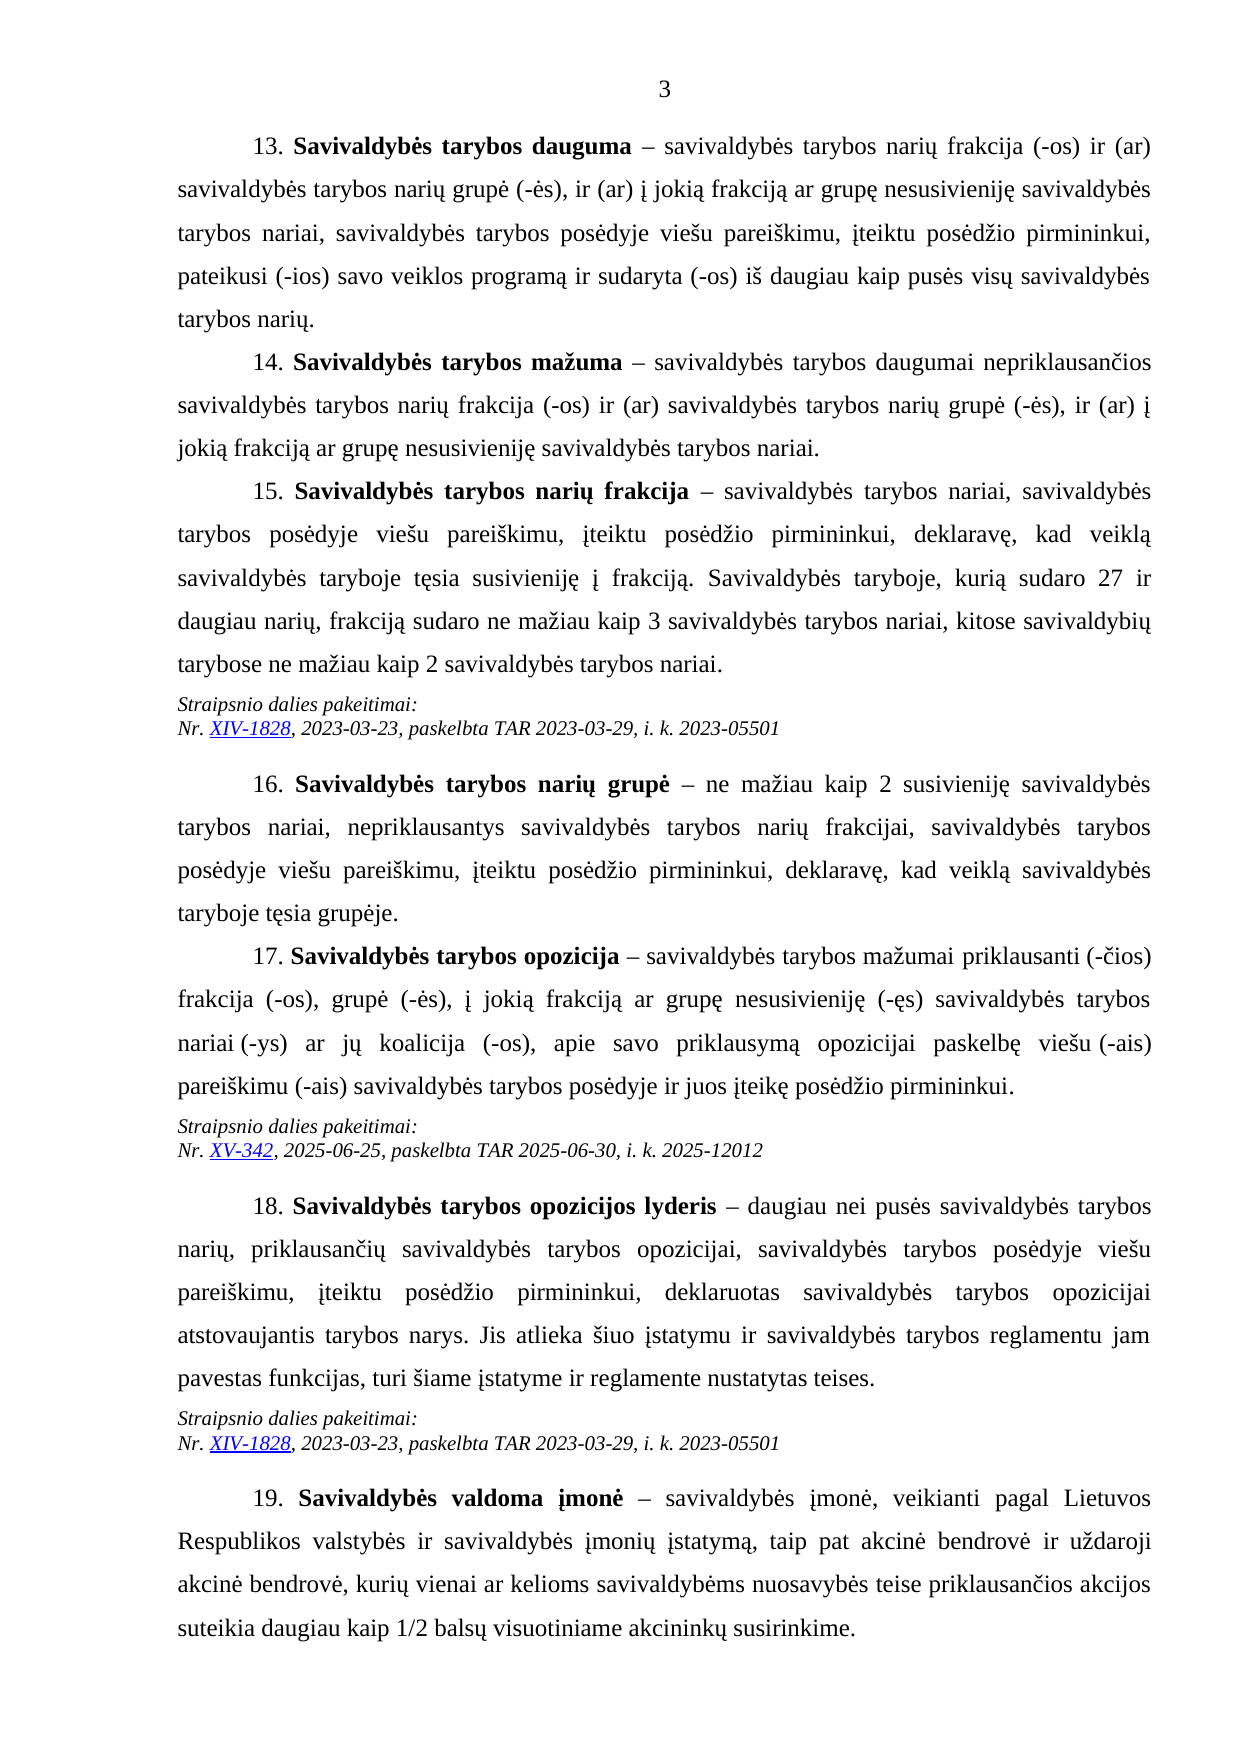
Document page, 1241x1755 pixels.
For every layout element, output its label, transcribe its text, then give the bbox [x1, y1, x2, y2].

text 14. Savivaldybės tarybos mažuma – savivaldybės tarybos daugumai nepriklausančios savivaldybės tarybos narių frakcija (-os) ir (ar) savivaldybės tarybos narių grupė (-ės), ir (ar) į jokią frakciją ar grupę nesusivieniję savivaldybės tarybos nariai. [177, 347, 1152, 462]
text 19. Savivaldybės valdoma įmonė – savivaldybės įmonė, veikianti pagal Lietuvos Respublikos valstybės ir savivaldybės įmonių įstatymą, taip pat akcinė bendrovė ir uždaroji akcinė bendrovė, kurių vienai ar kelioms savivaldybėms nuosavybės teise priklausančios akcijos suteikia daugiau kaip 1/2 balsų visuotiniame akcininkų susirinkime. [177, 1483, 1152, 1641]
text 18. Savivaldybės tarybos opozicijos lyderis – daugiau nei pusės savivaldybės tarybos narių, priklausančių savivaldybės tarybos opozicijai, savivaldybės tarybos posėdyje viešu pareiškimu, įteiktu posėdžio pirmininkui, deklaruotas savivaldybės tarybos opozicijai atstovaujantis tarybos narys. Jis atlieka šiuo įstatymu ir savivaldybės tarybos reglamentu jam pavestas funkcijas, turi šiame įstatyme ir reglamente nustatytas teises. [177, 1191, 1152, 1392]
text Nr. XV-342, 2025-06-25, paskelbta TAR 2025-06-30, i. k. 2025-12012 [177, 1138, 1152, 1162]
text 16. Savivaldybės tarybos narių grupė – ne mažiau kaip 2 susivieniję savivaldybės tarybos nariai, nepriklausantys savivaldybės tarybos narių frakcijai, savivaldybės tarybos posėdyje viešu pareiškimu, įteiktu posėdžio pirmininkui, deklaravę, kad veiklą savivaldybės taryboje tęsia grupėje. [177, 769, 1152, 927]
text Nr. XIV-1828, 2023-03-23, paskelbta TAR 2023-03-29, i. k. 2023-05501 [177, 716, 1152, 740]
text 15. Savivaldybės tarybos narių frakcija – savivaldybės tarybos nariai, savivaldybės tarybos posėdyje viešu pareiškimu, įteiktu posėdžio pirmininkui, deklaravę, kad veiklą savivaldybės taryboje tęsia susivieniję į frakciją. Savivaldybės taryboje, kurią sudaro 27 ir daugiau narių, frakciją sudaro ne mažiau kaip 3 savivaldybės tarybos nariai, kitose savivaldybių tarybose ne mažiau kaip 2 savivaldybės tarybos nariai. [177, 476, 1152, 678]
text Straipsnio dalies pakeitimai: [177, 1114, 1152, 1138]
text Straipsnio dalies pakeitimai: [177, 692, 1152, 716]
text 17. Savivaldybės tarybos opozicija – savivaldybės tarybos mažumai priklausanti (-čios) frakcija (-os), grupė (-ės), į jokią frakciją ar grupę nesusivieniję (-ęs) savivaldybės tarybos nariai (‑ys) ar jų koalicija (-os), apie savo priklausymą opozicijai paskelbę viešu (-ais) pareiškimu (-ais) savivaldybės tarybos posėdyje ir juos įteikę posėdžio pirmininkui. [177, 941, 1152, 1099]
text Straipsnio dalies pakeitimai: [177, 1406, 1152, 1430]
text 13. Savivaldybės tarybos dauguma – savivaldybės tarybos narių frakcija (-os) ir (ar) savivaldybės tarybos narių grupė (-ės), ir (ar) į jokią frakciją ar grupę nesusivieniję savivaldybės tarybos nariai, savivaldybės tarybos posėdyje viešu pareiškimu, įteiktu posėdžio pirmininkui, pateikusi (-ios) savo veiklos programą ir sudaryta (-os) iš daugiau kaip pusės visų savivaldybės tarybos narių. [177, 131, 1152, 333]
text Nr. XIV-1828, 2023-03-23, paskelbta TAR 2023-03-29, i. k. 2023-05501 [177, 1430, 1152, 1454]
